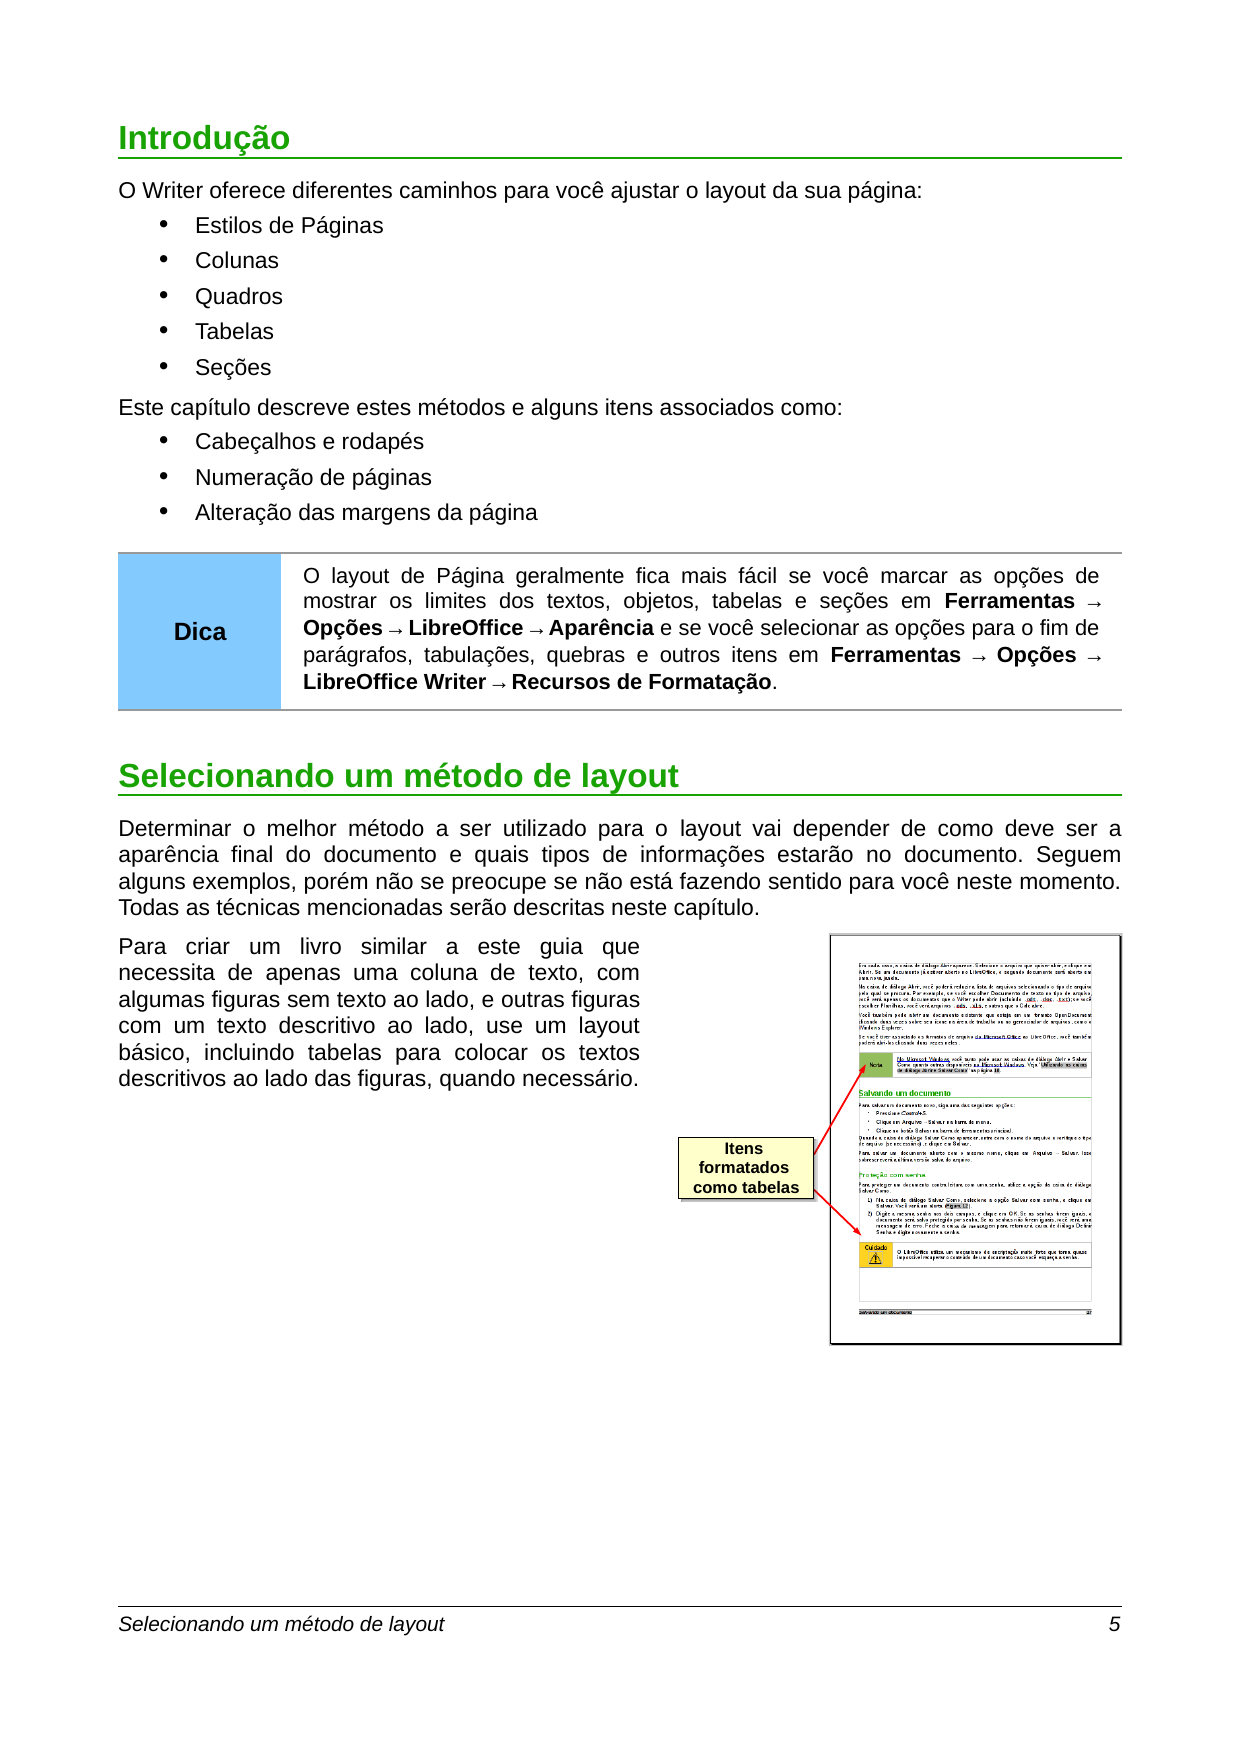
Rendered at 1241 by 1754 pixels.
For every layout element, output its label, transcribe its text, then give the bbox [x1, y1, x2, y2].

list Colunas [156, 246, 1122, 275]
list Seções [156, 352, 1122, 381]
list Tabelas [156, 317, 1122, 346]
list Estilos de Páginas [156, 210, 1122, 239]
table_header Dica [118, 554, 281, 709]
subtitle Introdução [118, 118, 1122, 157]
picture [828, 933, 1123, 1346]
list Alteração das margens da página [156, 497, 1122, 526]
table_header O layout de Página geralmente fica mais fácil se você marcar as opções de mostrar os limites dos textos, objetos, tabelas e seções em Ferramentas → Opções → LibreOffice → Aparência e se você selecionar as opções para o fim de parágrafos, tabulações, quebras e outros itens em Ferramentas → Opções → LibreOffice Writer → Recursos de Formatação. [281, 554, 1122, 709]
list O Writer oferece diferentes caminhos para você ajustar o layout da sua página: [118, 177, 1122, 204]
list Quadros [156, 281, 1122, 310]
list Numeração de páginas [156, 462, 1122, 491]
text Determinar o melhor método a ser utilizado para o layout vai depender de como deve ser a aparência final do documento e quais tipos de informações estarão no documento. Seguem alguns exemplos, porém não se preocupe se não está fazendo sentido para você neste momento. Todas as técnicas mencionadas serão descritas neste capítulo. [118, 815, 1122, 921]
subtitle Selecionando um método de layout [118, 756, 1122, 794]
table_header [641, 933, 1123, 1375]
list Cabeçalhos e rodapés [156, 426, 1122, 456]
table_header Para criar um livro similar a este guia que necessita de apenas uma coluna de texto, com algumas figuras sem texto ao lado, e outras figuras com um texto descritivo ao lado, use um layout básico, incluindo tabelas para colocar os textos descritivos ao lado das figuras, quando necessário. [118, 933, 641, 1375]
table_header [818, 1134, 828, 1201]
list Este capítulo descreve estes métodos e alguns itens associados como: [118, 393, 1122, 420]
